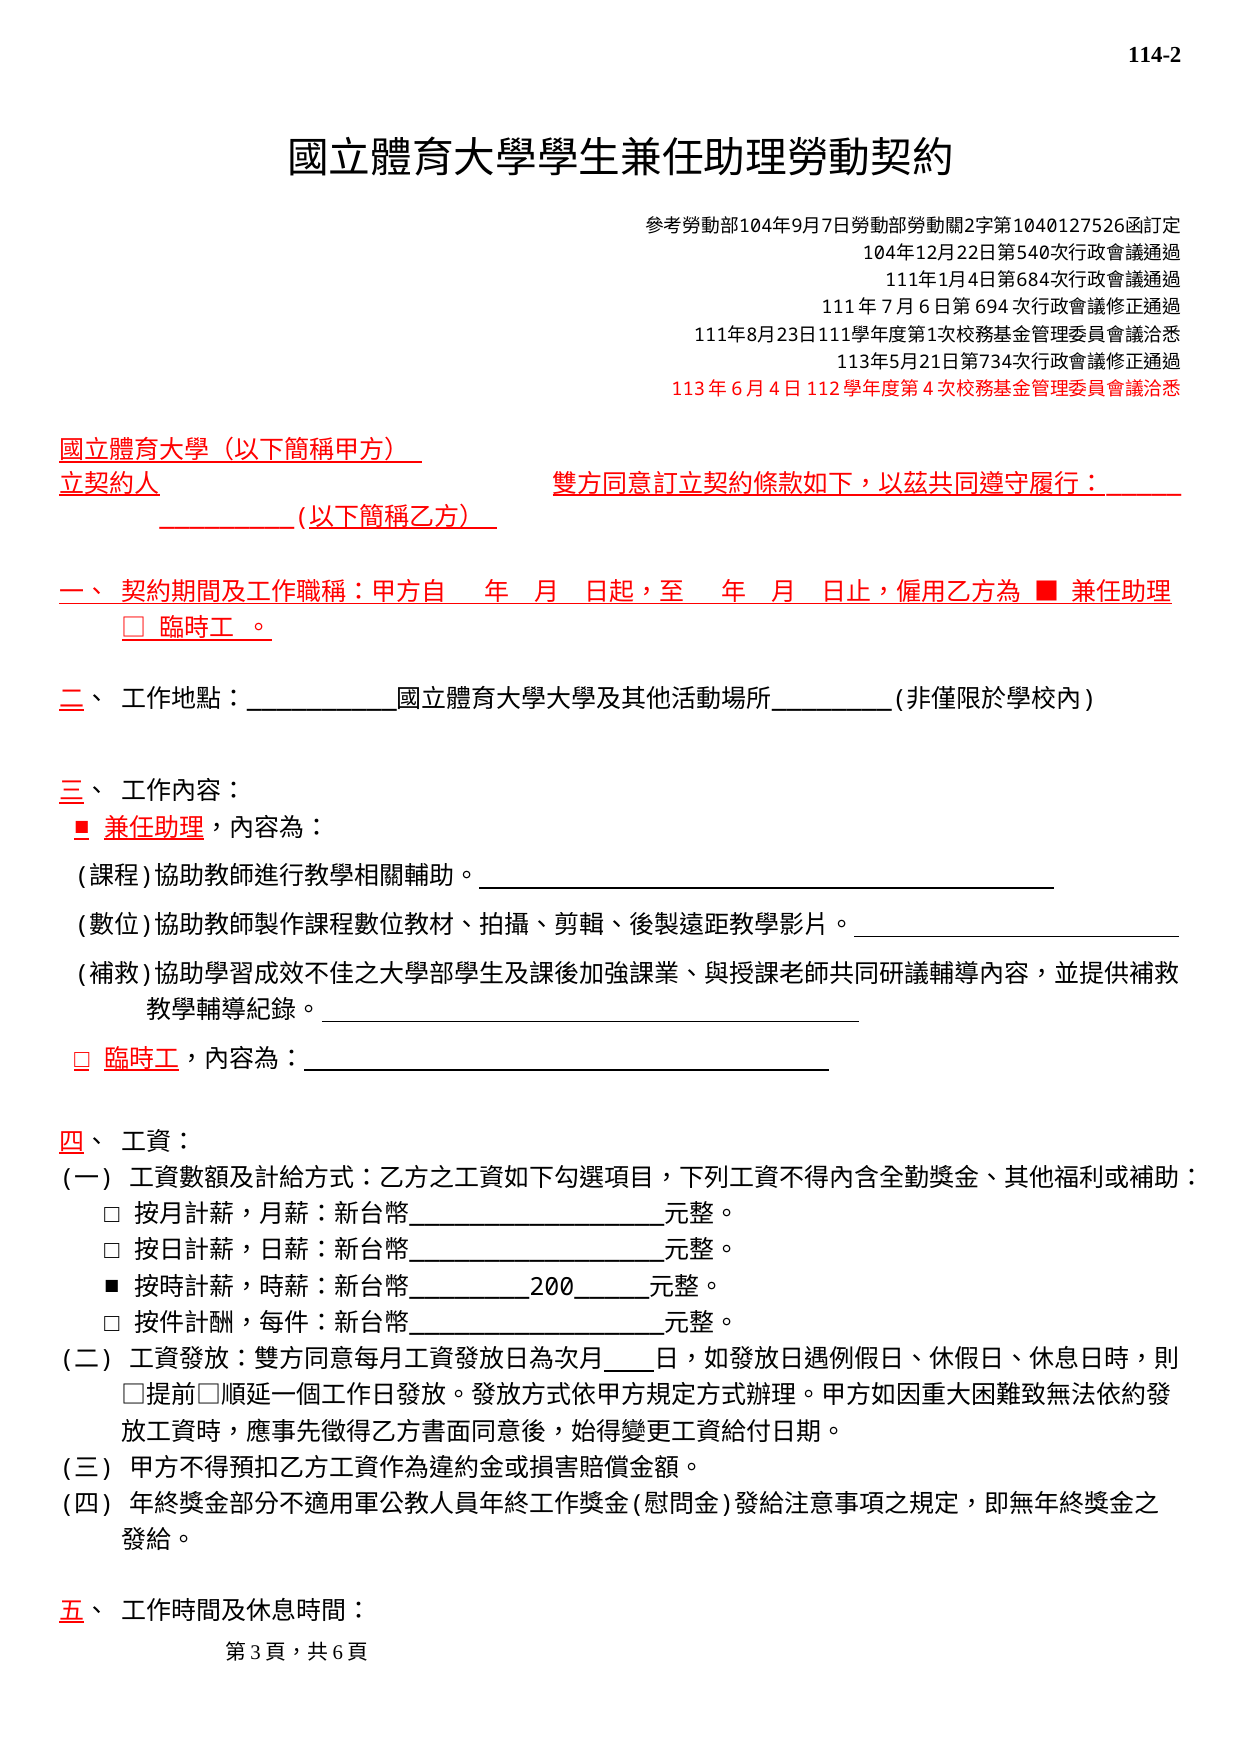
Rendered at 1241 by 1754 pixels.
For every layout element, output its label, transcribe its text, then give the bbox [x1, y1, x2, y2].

text 二、 工作地點：__________國立體育大學大學及其他活動場所________(非僅限於學校內) [59, 678, 1181, 714]
text 111年1月4日第684次行政會議通過 [59, 265, 1181, 292]
text (一) 工資數額及計給方式：乙方之工資如下勾選項目，下列工資不得內含全勤獎金、其他福利或補助： [59, 1157, 1181, 1194]
text 四、 工資： [59, 1121, 1181, 1157]
text ■ 兼任助理，內容為： [59, 807, 1181, 843]
text 104年12月22日第540次行政會議通過 [59, 238, 1181, 265]
text (數位)協助教師製作課程數位教材、拍攝、剪輯、後製遠距教學影片。 [59, 904, 1181, 941]
text □ 按日計薪，日薪：新台幣_________________元整。 [59, 1230, 1181, 1266]
text 立契約人 雙方同意訂立契約條款如下，以茲共同遵守履行：______________(以下簡稱乙方） [59, 465, 1181, 532]
text 國立體育大學（以下簡稱甲方） [59, 432, 1181, 465]
text 國立體育大學學生兼任助理勞動契約 [59, 124, 1181, 185]
text 111年8月23日111學年度第1次校務基金管理委員會議洽悉 [59, 319, 1181, 346]
text □ 按件計酬，每件：新台幣_________________元整。 [59, 1302, 1181, 1339]
text 參考勞動部104年9月7日勞動部勞動關2字第1040127526函訂定 [59, 210, 1181, 238]
text (四) 年終獎金部分不適用軍公教人員年終工作獎金(慰問金)發給注意事項之規定，即無年終獎金之發給。 [59, 1484, 1181, 1556]
text 一、 契約期間及工作職稱：甲方自 年 月 日起，至 年 月 日止，僱用乙方為 ■ 兼任助理□ 臨時工 。 [59, 572, 1181, 644]
text (課程)協助教師進行教學相關輔助。 [59, 856, 1181, 892]
text ■ 按時計薪，時薪：新台幣________200_____元整。 [59, 1266, 1181, 1302]
text (三) 甲方不得預扣乙方工資作為違約金或損害賠償金額。 [59, 1447, 1181, 1484]
text 113年5月21日第734次行政會議修正通過 [59, 346, 1181, 373]
text □ 按月計薪，月薪：新台幣_________________元整。 [59, 1194, 1181, 1230]
text 111年7月6日第694次行政會議修正通過 [59, 292, 1181, 319]
text (補救)協助學習成效不佳之大學部學生及課後加強課業、與授課老師共同研議輔導內容，並提供補救教學輔導紀錄。 [59, 953, 1181, 1026]
text (二) 工資發放：雙方同意每月工資發放日為次月 日，如發放日遇例假日、休假日、休息日時，則□提前□順延一個工作日發放。發放方式依甲方規定方式辦理。甲方如因重大困難致無法依約發放工資時，應事先徵得乙方書面同意後，始得變更工資給付日期。 [59, 1339, 1181, 1447]
text 113年6月4日112學年度第4次校務基金管理委員會議洽悉 [59, 373, 1181, 401]
text 三、 工作內容： [59, 771, 1181, 807]
text □ 臨時工，內容為： [59, 1038, 1181, 1074]
text 五、 工作時間及休息時間： [59, 1590, 1181, 1626]
